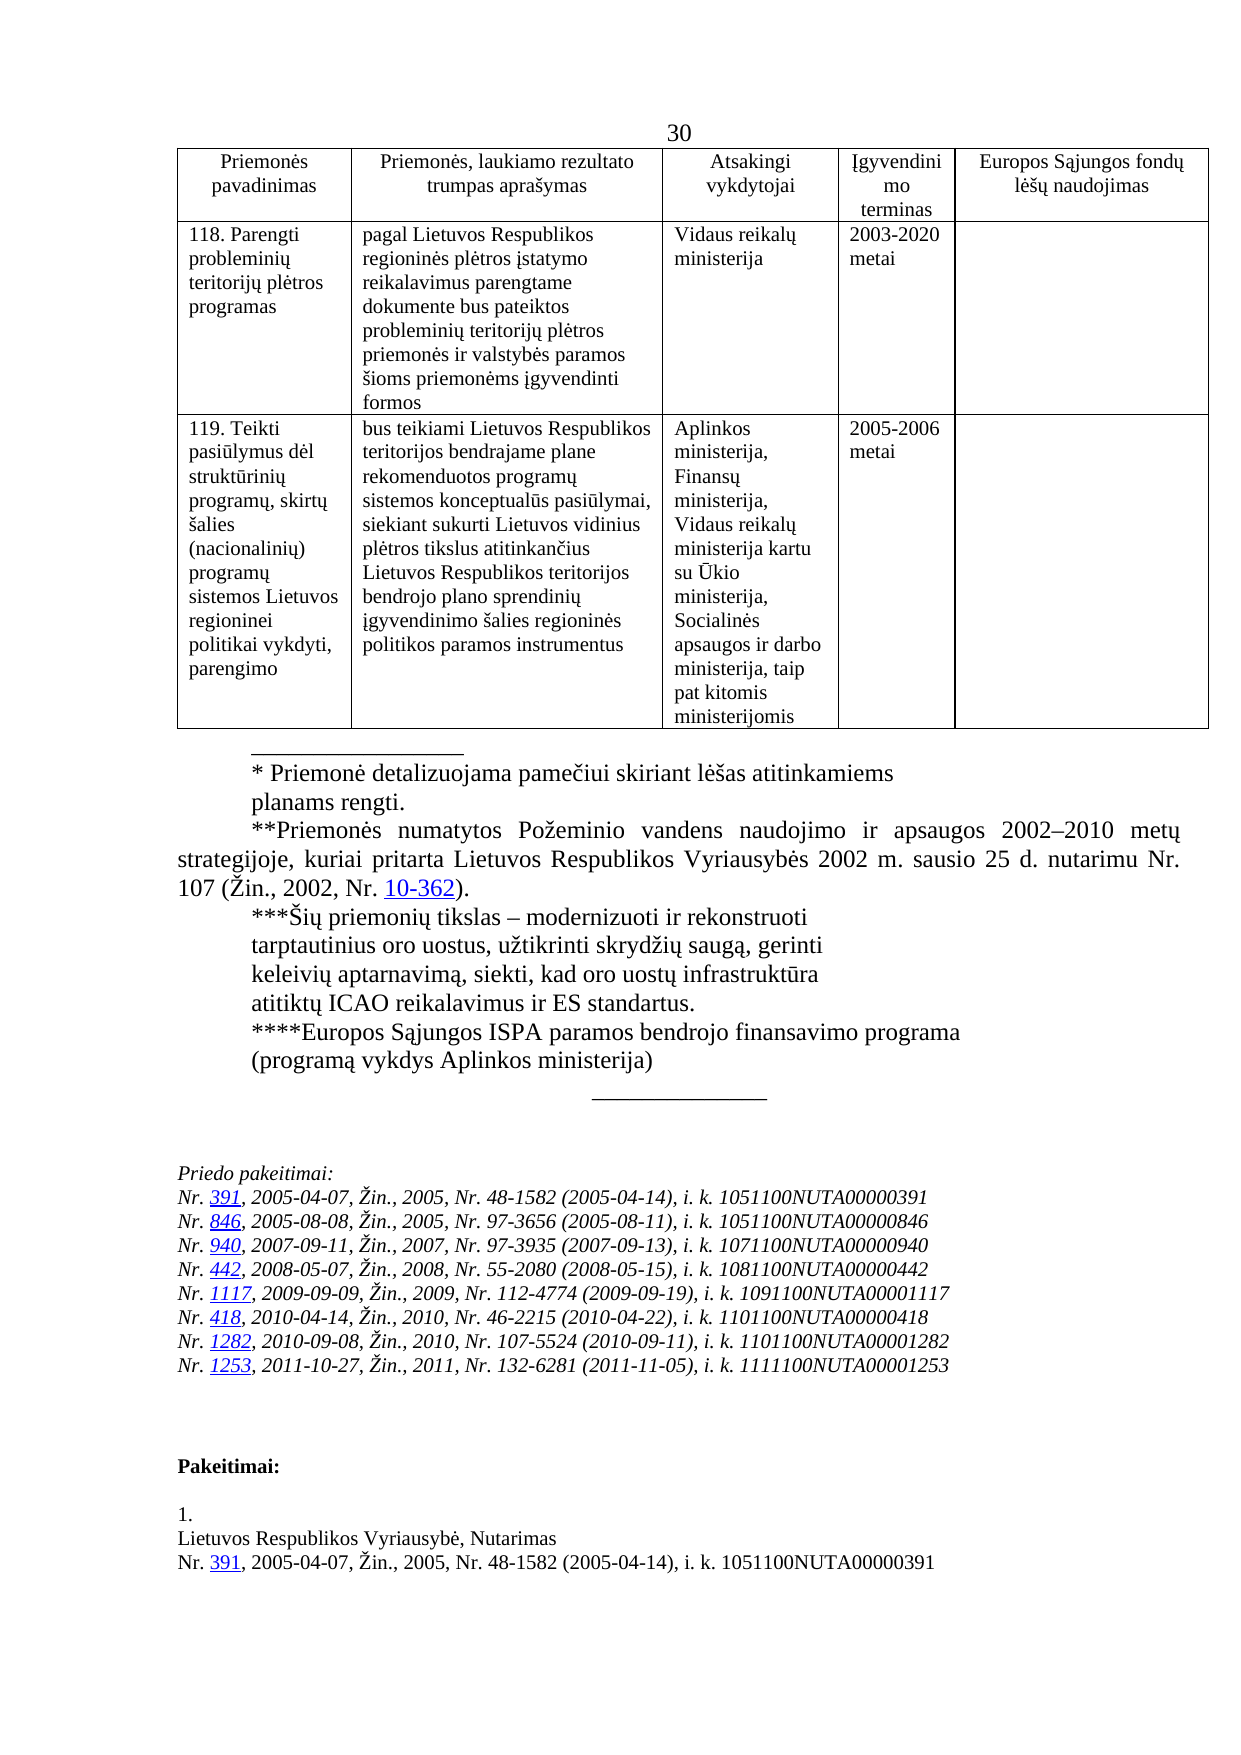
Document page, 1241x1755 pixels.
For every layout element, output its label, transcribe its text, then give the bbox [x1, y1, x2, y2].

table_header Atsakingi vykdytojai [663, 149, 838, 221]
table_cell 118. Parengti probleminių teritorijų plėtros programas [178, 222, 351, 414]
text Nr. 442, 2008-05-07, Žin., 2008, Nr. 55-2080 (2008-05-15), i. k. 1081100NUTA00000442 [177, 1257, 1181, 1281]
text planams rengti. [177, 787, 1181, 816]
table_cell 2005-2006 metai [839, 415, 954, 728]
text Nr. 846, 2005-08-08, Žin., 2005, Nr. 97-3656 (2005-08-11), i. k. 1051100NUTA00000846 [177, 1209, 1181, 1233]
table_cell Aplinkos ministerija, Finansų ministerija, Vidaus reikalų ministerija kartu su Ūkio ministerija, Socialinės apsaugos ir darbo ministerija, taip pat kitomis ministerijomis [663, 415, 838, 728]
text Nr. 391, 2005-04-07, Žin., 2005, Nr. 48-1582 (2005-04-14), i. k. 1051100NUTA00000391 [177, 1184, 1181, 1209]
text keleivių aptarnavimą, siekti, kad oro uostų infrastruktūra [177, 959, 1181, 988]
table_header Priemonės, laukiamo rezultato trumpas aprašymas [352, 149, 662, 221]
table_cell bus teikiami Lietuvos Respublikos teritorijos bendrajame plane rekomenduotos programų sistemos konceptualūs pasiūlymai, siekiant sukurti Lietuvos vidinius plėtros tikslus atitinkančius Lietuvos Respublikos teritorijos bendrojo plano sprendinių įgyvendinimo šalies regioninės politikos paramos instrumentus [352, 415, 662, 728]
text * Priemonė detalizuojama pamečiui skiriant lėšas atitinkamiems [177, 758, 1181, 787]
table_cell pagal Lietuvos Respublikos regioninės plėtros įstatymo reikalavimus parengtame dokumente bus pateiktos probleminių teritorijų plėtros priemonės ir valstybės paramos šioms priemonėms įgyvendinti formos [352, 222, 662, 414]
table_header Europos Sąjungos fondų lėšų naudojimas [956, 149, 1208, 221]
text tarptautinius oro uostus, užtikrinti skrydžių saugą, gerinti [177, 931, 1181, 959]
table_cell Vidaus reikalų ministerija [663, 222, 838, 414]
text Nr. 418, 2010-04-14, Žin., 2010, Nr. 46-2215 (2010-04-22), i. k. 1101100NUTA00000418 [177, 1305, 1181, 1329]
text Nr. 391, 2005-04-07, Žin., 2005, Nr. 48-1582 (2005-04-14), i. k. 1051100NUTA00000391 [177, 1550, 1181, 1574]
text ***Šių priemonių tikslas – modernizuoti ir rekonstruoti [177, 902, 1181, 931]
text Pakeitimai: [177, 1454, 1181, 1478]
text _________________ [177, 729, 1181, 758]
table_header Priemonės pavadinimas [178, 149, 351, 221]
text Nr. 940, 2007-09-11, Žin., 2007, Nr. 97-3935 (2007-09-13), i. k. 1071100NUTA00000940 [177, 1233, 1181, 1257]
table_cell [956, 415, 1208, 728]
text 1. [177, 1502, 1181, 1526]
text Lietuvos Respublikos Vyriausybė, Nutarimas [177, 1526, 1181, 1550]
text Nr. 1117, 2009-09-09, Žin., 2009, Nr. 112-4774 (2009-09-19), i. k. 1091100NUTA00001117 [177, 1281, 1181, 1305]
text **Priemonės numatytos Požeminio vandens naudojimo ir apsaugos 2002–2010 metų strategijoje, kuriai pritarta Lietuvos Respublikos Vyriausybės 2002 m. sausio 25 d. nutarimu Nr. 107 (Žin., 2002, Nr. 10-362). [177, 816, 1181, 902]
text Nr. 1253, 2011-10-27, Žin., 2011, Nr. 132-6281 (2011-11-05), i. k. 1111100NUTA00001253 [177, 1353, 1181, 1377]
text atitiktų ICAO reikalavimus ir ES standartus. [177, 988, 1181, 1017]
table_header Įgyvendinimo terminas [839, 149, 954, 221]
text ****Europos Sąjungos ISPA paramos bendrojo finansavimo programa [177, 1017, 1181, 1046]
table_cell 119. Teikti pasiūlymus dėl struktūrinių programų, skirtų šalies (nacionalinių) programų sistemos Lietuvos regioninei politikai vykdyti, parengimo [178, 415, 351, 728]
text ______________ [177, 1074, 1181, 1103]
table_cell [956, 222, 1208, 414]
text Priedo pakeitimai: [177, 1161, 1181, 1184]
text Nr. 1282, 2010-09-08, Žin., 2010, Nr. 107-5524 (2010-09-11), i. k. 1101100NUTA00001282 [177, 1329, 1181, 1353]
table_cell 2003-2020 metai [839, 222, 954, 414]
text (programą vykdys Aplinkos ministerija) [177, 1046, 1181, 1074]
